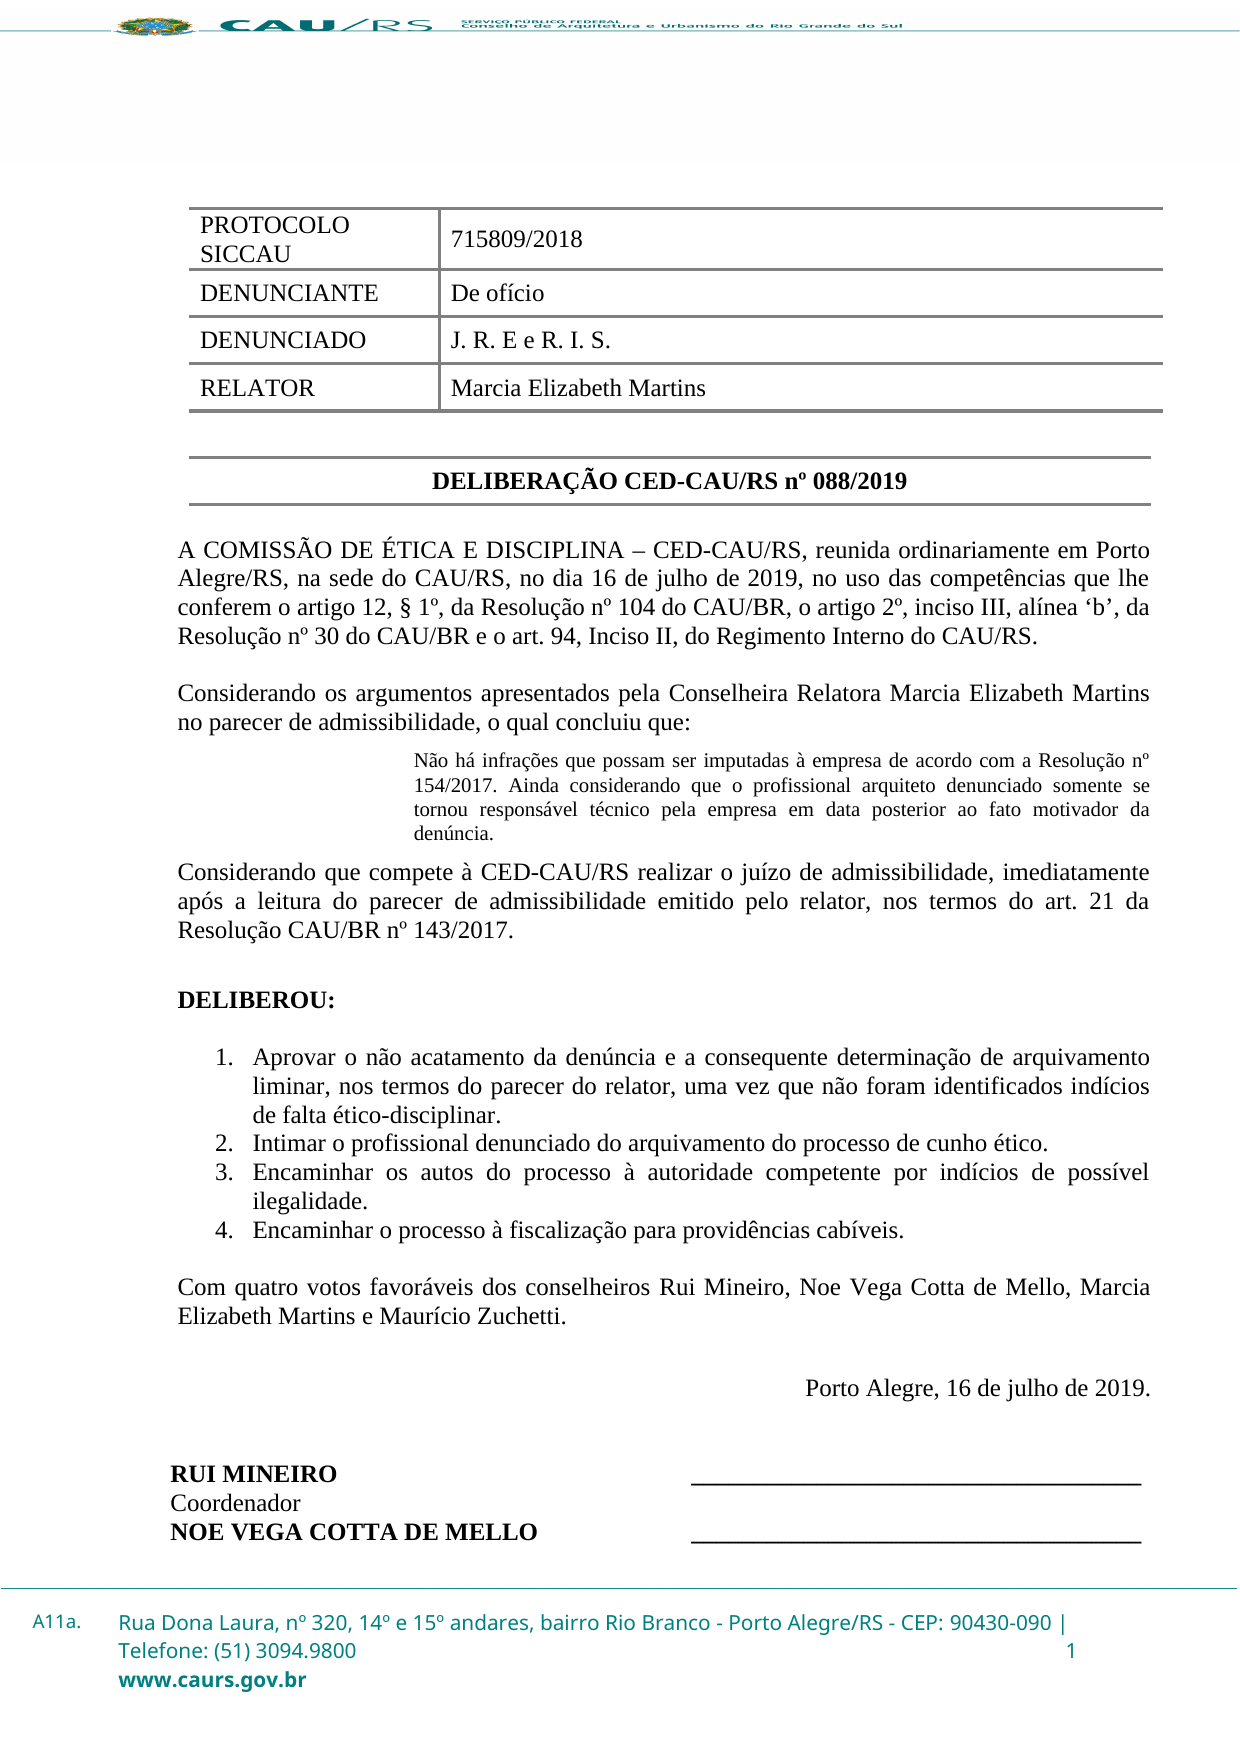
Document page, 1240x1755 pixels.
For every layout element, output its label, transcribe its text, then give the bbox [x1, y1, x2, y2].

table_cell J. R. E e R. I. S. [441, 318, 1163, 362]
table_cell DENUNCIANTE [189, 271, 438, 315]
table_cell DENUNCIADO [189, 318, 438, 362]
table_header PROTOCOLO SICCAU [189, 210, 438, 267]
text Considerando os argumentos apresentados pela Conselheira Relatora Marcia Elizabeth Martins no parecer de admissibilidade, o qual concluiu que: [177, 678, 1151, 736]
list Encaminhar os autos do processo à autoridade competente por indícios de possível ilegalidade. [215, 1157, 1151, 1215]
text A COMISSÃO DE ÉTICA E DISCIPLINA – CED-CAU/RS, reunida ordinariamente em Porto Alegre/RS, na sede do CAU/RS, no dia 16 de julho de 2019, no uso das competências que lhe conferem o artigo 12, § 1º, da Resolução nº 104 do CAU/BR, o artigo 2º, inciso III, alínea ‘b’, da Resolução nº 30 do CAU/BR e o art. 94, Inciso II, do Regimento Interno do CAU/RS. [177, 535, 1151, 650]
table_header DELIBERAÇÃO CED-CAU/RS nº 088/2019 [189, 459, 1151, 503]
table_cell ____________________________________ [669, 1517, 1163, 1545]
list Intimar o profissional denunciado do arquivamento do processo de cunho ético. [215, 1128, 1151, 1157]
table_cell NOE VEGA COTTA DE MELLO [159, 1517, 669, 1545]
table_header RUI MINEIRO Coordenador [159, 1459, 669, 1517]
table_header ____________________________________ [669, 1459, 1163, 1517]
table_cell Marcia Elizabeth Martins [441, 365, 1163, 409]
list Encaminhar o processo à fiscalização para providências cabíveis. [215, 1215, 1151, 1243]
table_cell RELATOR [189, 365, 438, 409]
list Aprovar o não acatamento da denúncia e a consequente determinação de arquivamento liminar, nos termos do parecer do relator, uma vez que não foram identificados indícios de falta ético-disciplinar. [215, 1042, 1151, 1128]
text DELIBEROU: [177, 985, 1151, 1013]
table_cell De ofício [441, 271, 1163, 315]
text Considerando que compete à CED-CAU/RS realizar o juízo de admissibilidade, imediatamente após a leitura do parecer de admissibilidade emitido pelo relator, nos termos do art. 21 da Resolução CAU/BR nº 143/2017. [177, 857, 1151, 943]
text Porto Alegre, 16 de julho de 2019. [177, 1373, 1151, 1402]
text Não há infrações que possam ser imputadas à empresa de acordo com a Resolução nº 154/2017. Ainda considerando que o profissional arquiteto denunciado somente se tornou responsável técnico pela empresa em data posterior ao fato motivador da denúncia. [413, 748, 1151, 845]
text Com quatro votos favoráveis dos conselheiros Rui Mineiro, Noe Vega Cotta de Mello, Marcia Elizabeth Martins e Maurício Zuchetti. [177, 1272, 1151, 1330]
table_header 715809/2018 [441, 210, 1163, 267]
